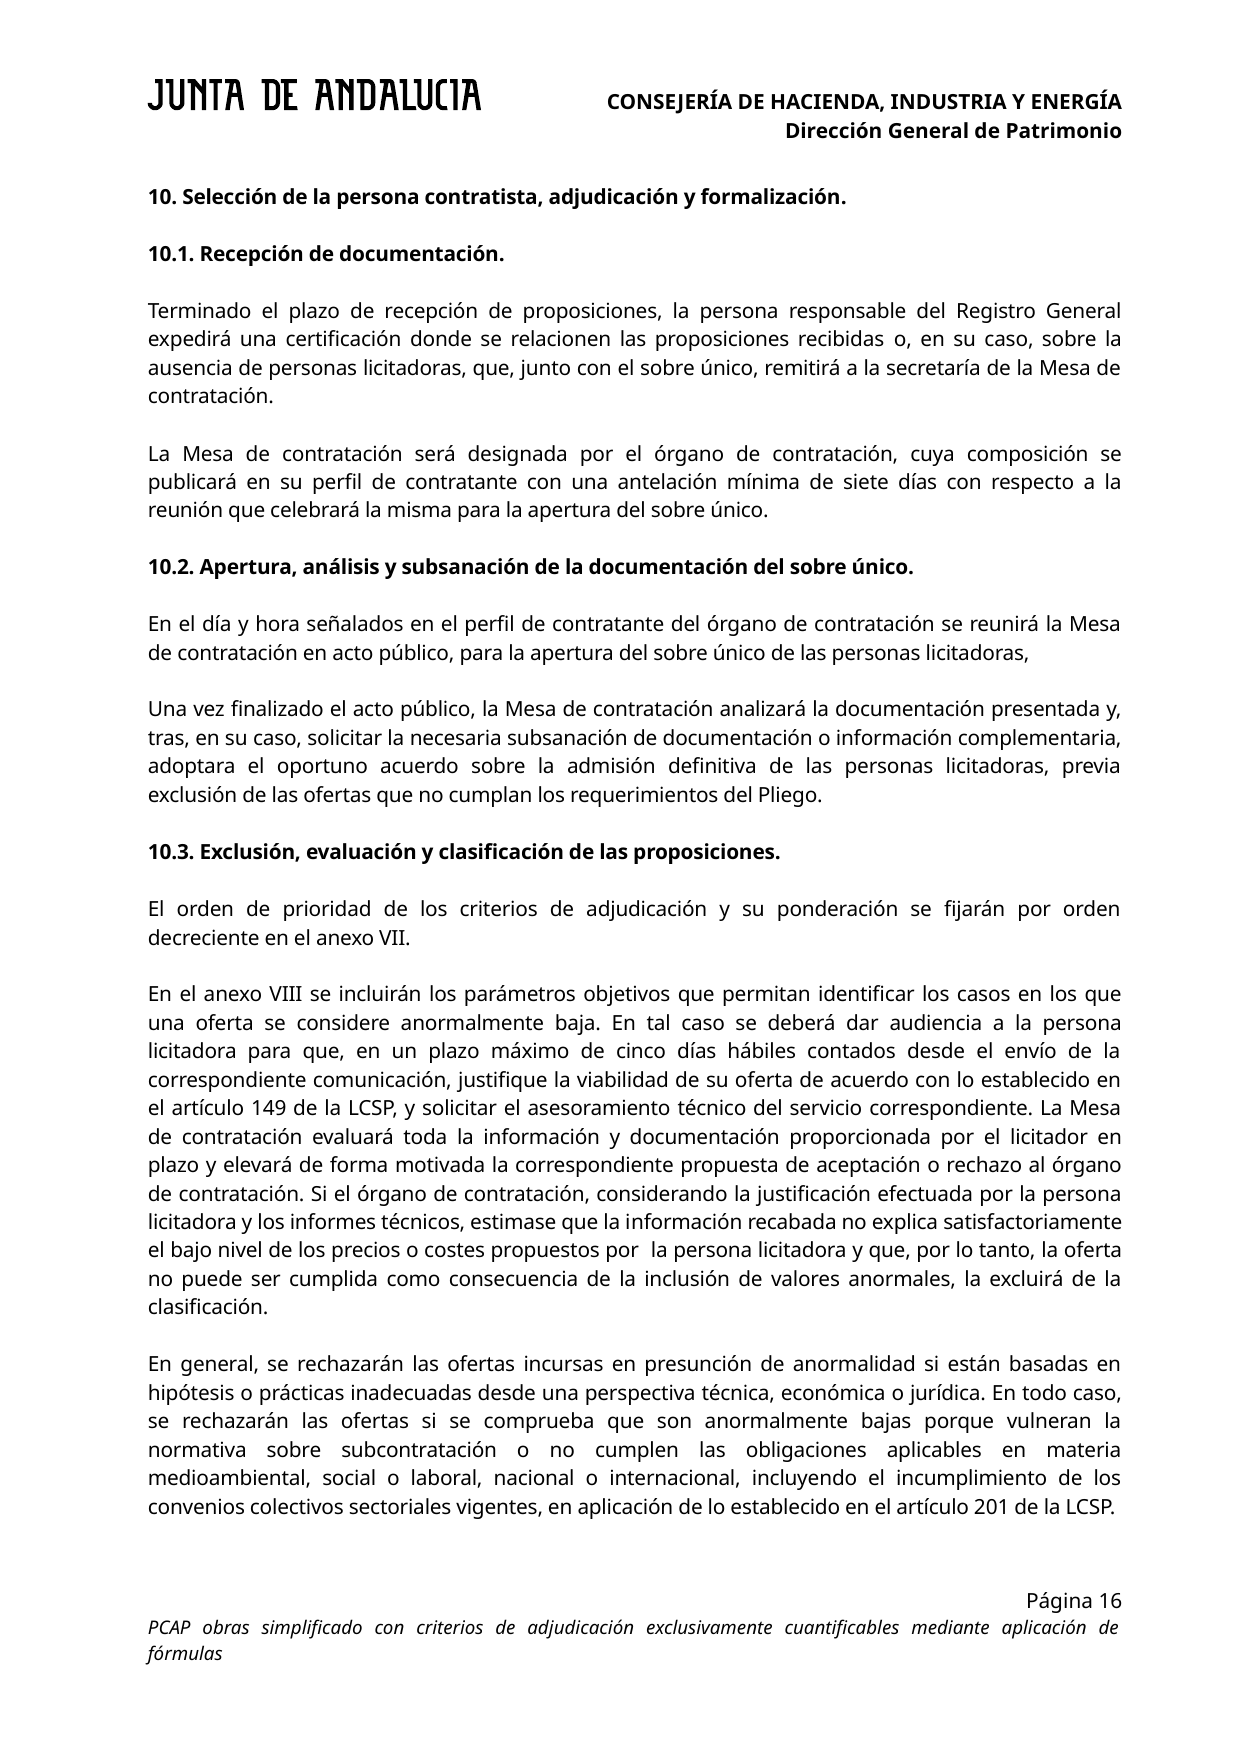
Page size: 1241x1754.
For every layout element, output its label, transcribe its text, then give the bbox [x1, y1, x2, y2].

text En el anexo VIII se incluirán los parámetros objetivos que permitan identificar los casos en los que una oferta se considere anormalmente baja. En tal caso se deberá dar audiencia a la persona licitadora para que, en un plazo máximo de cinco días hábiles contados desde el envío de la correspondiente comunicación, justifique la viabilidad de su oferta de acuerdo con lo establecido en el artículo 149 de la LCSP, y solicitar el asesoramiento técnico del servicio correspondiente. La Mesa de contratación evaluará toda la información y documentación proporcionada por el licitador en plazo y elevará de forma motivada la correspondiente propuesta de aceptación o rechazo al órgano de contratación. Si el órgano de contratación, considerando la justificación efectuada por la persona licitadora y los informes técnicos, estimase que la información recabada no explica satisfactoriamente el bajo nivel de los precios o costes propuestos por la persona licitadora y que, por lo tanto, la oferta no puede ser cumplida como consecuencia de la inclusión de valores anormales, la excluirá de la clasificación. [148, 979, 1122, 1321]
text En el día y hora señalados en el perfil de contratante del órgano de contratación se reunirá la Mesa de contratación en acto público, para la apertura del sobre único de las personas licitadoras, [148, 609, 1122, 666]
text La Mesa de contratación será designada por el órgano de contratación, cuya composición se publicará en su perfil de contratante con una antelación mínima de siete días con respecto a la reunión que celebrará la misma para la apertura del sobre único. [148, 439, 1122, 524]
text 10. Selección de la persona contratista, adjudicación y formalización. [148, 182, 1122, 211]
text Terminado el plazo de recepción de proposiciones, la persona responsable del Registro General expedirá una certificación donde se relacionen las proposiciones recibidas o, en su caso, sobre la ausencia de personas licitadoras, que, junto con el sobre único, remitirá a la secretaría de la Mesa de contratación. [148, 296, 1122, 410]
text Una vez finalizado el acto público, la Mesa de contratación analizará la documentación presentada y, tras, en su caso, solicitar la necesaria subsanación de documentación o información complementaria, adoptara el oportuno acuerdo sobre la admisión definitiva de las personas licitadoras, previa exclusión de las ofertas que no cumplan los requerimientos del Pliego. [148, 694, 1122, 808]
text 10.3. Exclusión, evaluación y clasificación de las proposiciones. [148, 837, 1122, 866]
text El orden de prioridad de los criterios de adjudicación y su ponderación se fijarán por orden decreciente en el anexo VII. [148, 894, 1122, 951]
text 10.2. Apertura, análisis y subsanación de la documentación del sobre único. [148, 552, 1122, 581]
text 10.1. Recepción de documentación. [148, 239, 1122, 268]
text En general, se rechazarán las ofertas incursas en presunción de anormalidad si están basadas en hipótesis o prácticas inadecuadas desde una perspectiva técnica, económica o jurídica. En todo caso, se rechazarán las ofertas si se comprueba que son anormalmente bajas porque vulneran la normativa sobre subcontratación o no cumplen las obligaciones aplicables en materia medioambiental, social o laboral, nacional o internacional, incluyendo el incumplimiento de los convenios colectivos sectoriales vigentes, en aplicación de lo establecido en el artículo 201 de la LCSP. [148, 1349, 1122, 1520]
